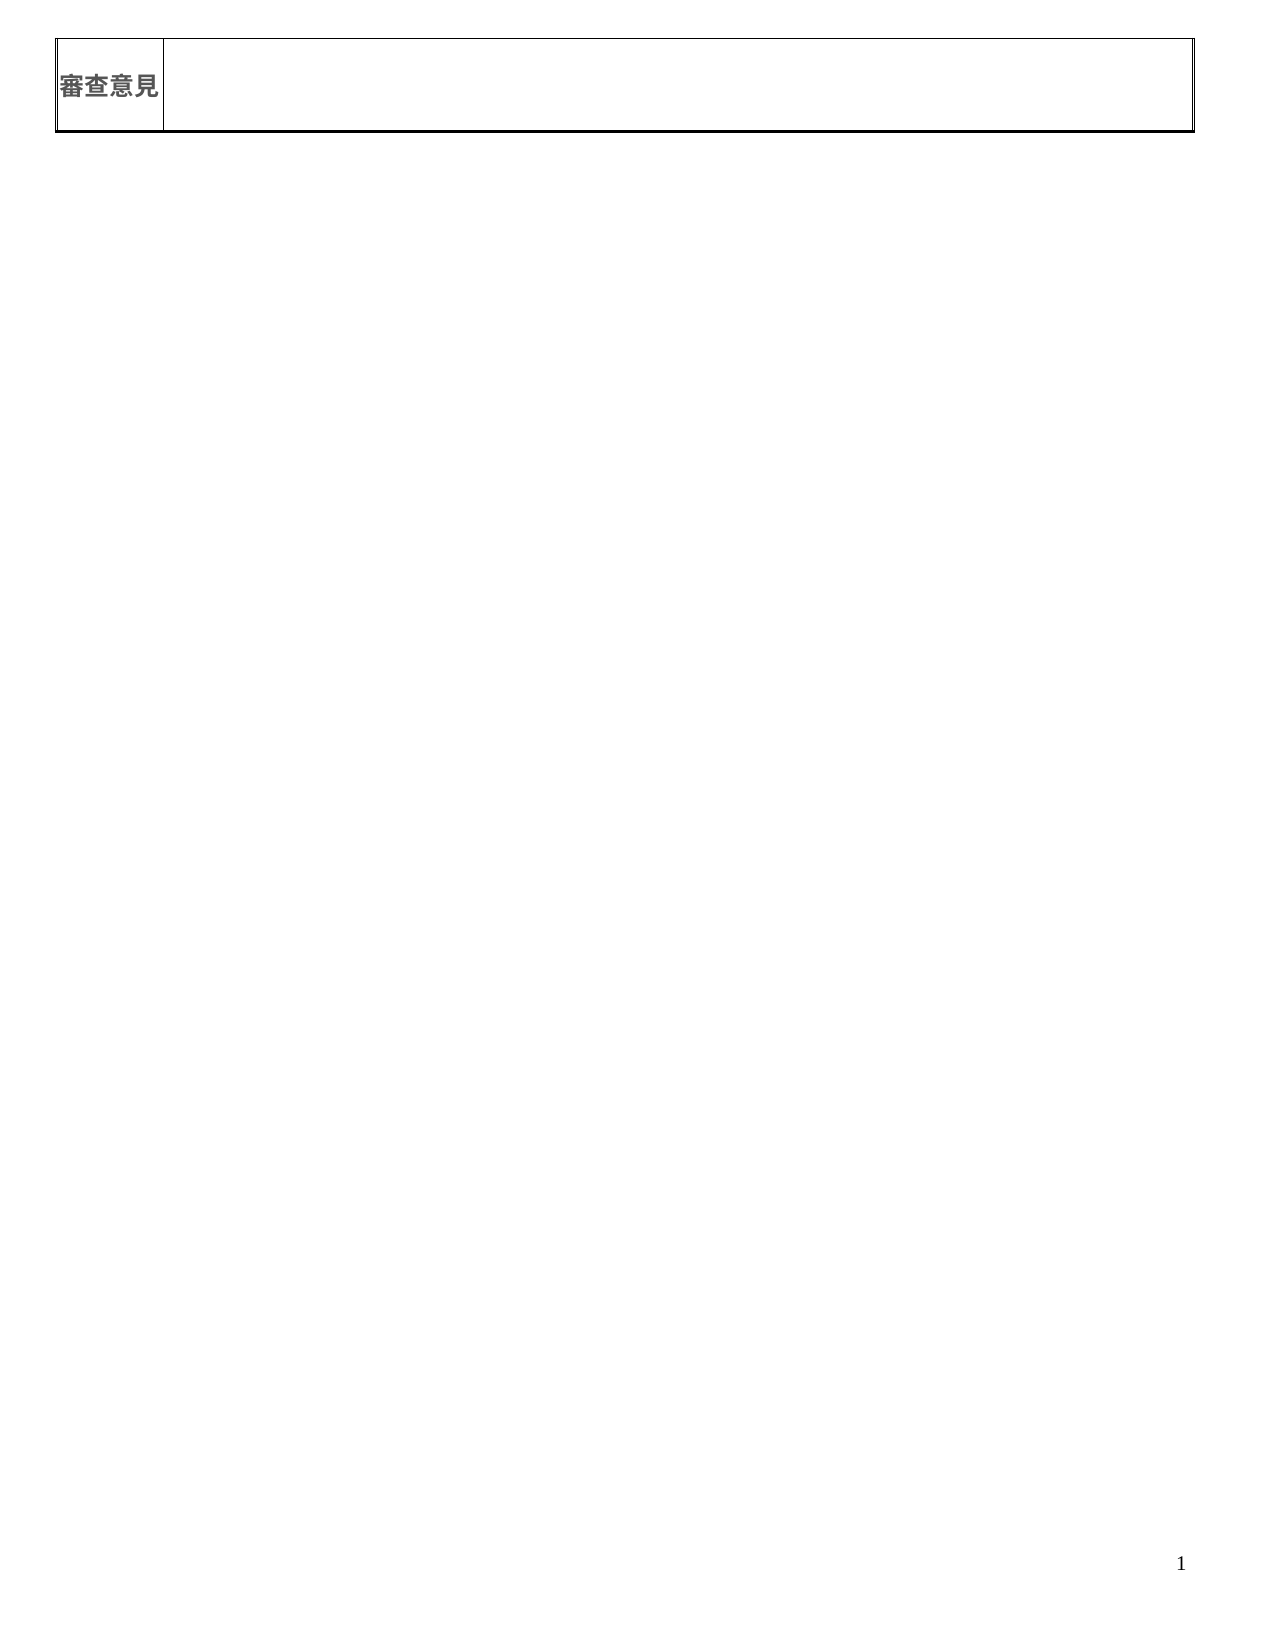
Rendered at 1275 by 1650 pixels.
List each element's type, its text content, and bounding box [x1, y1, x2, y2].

table_cell 審查意見 [58, 39, 163, 130]
table_cell [164, 39, 1192, 130]
